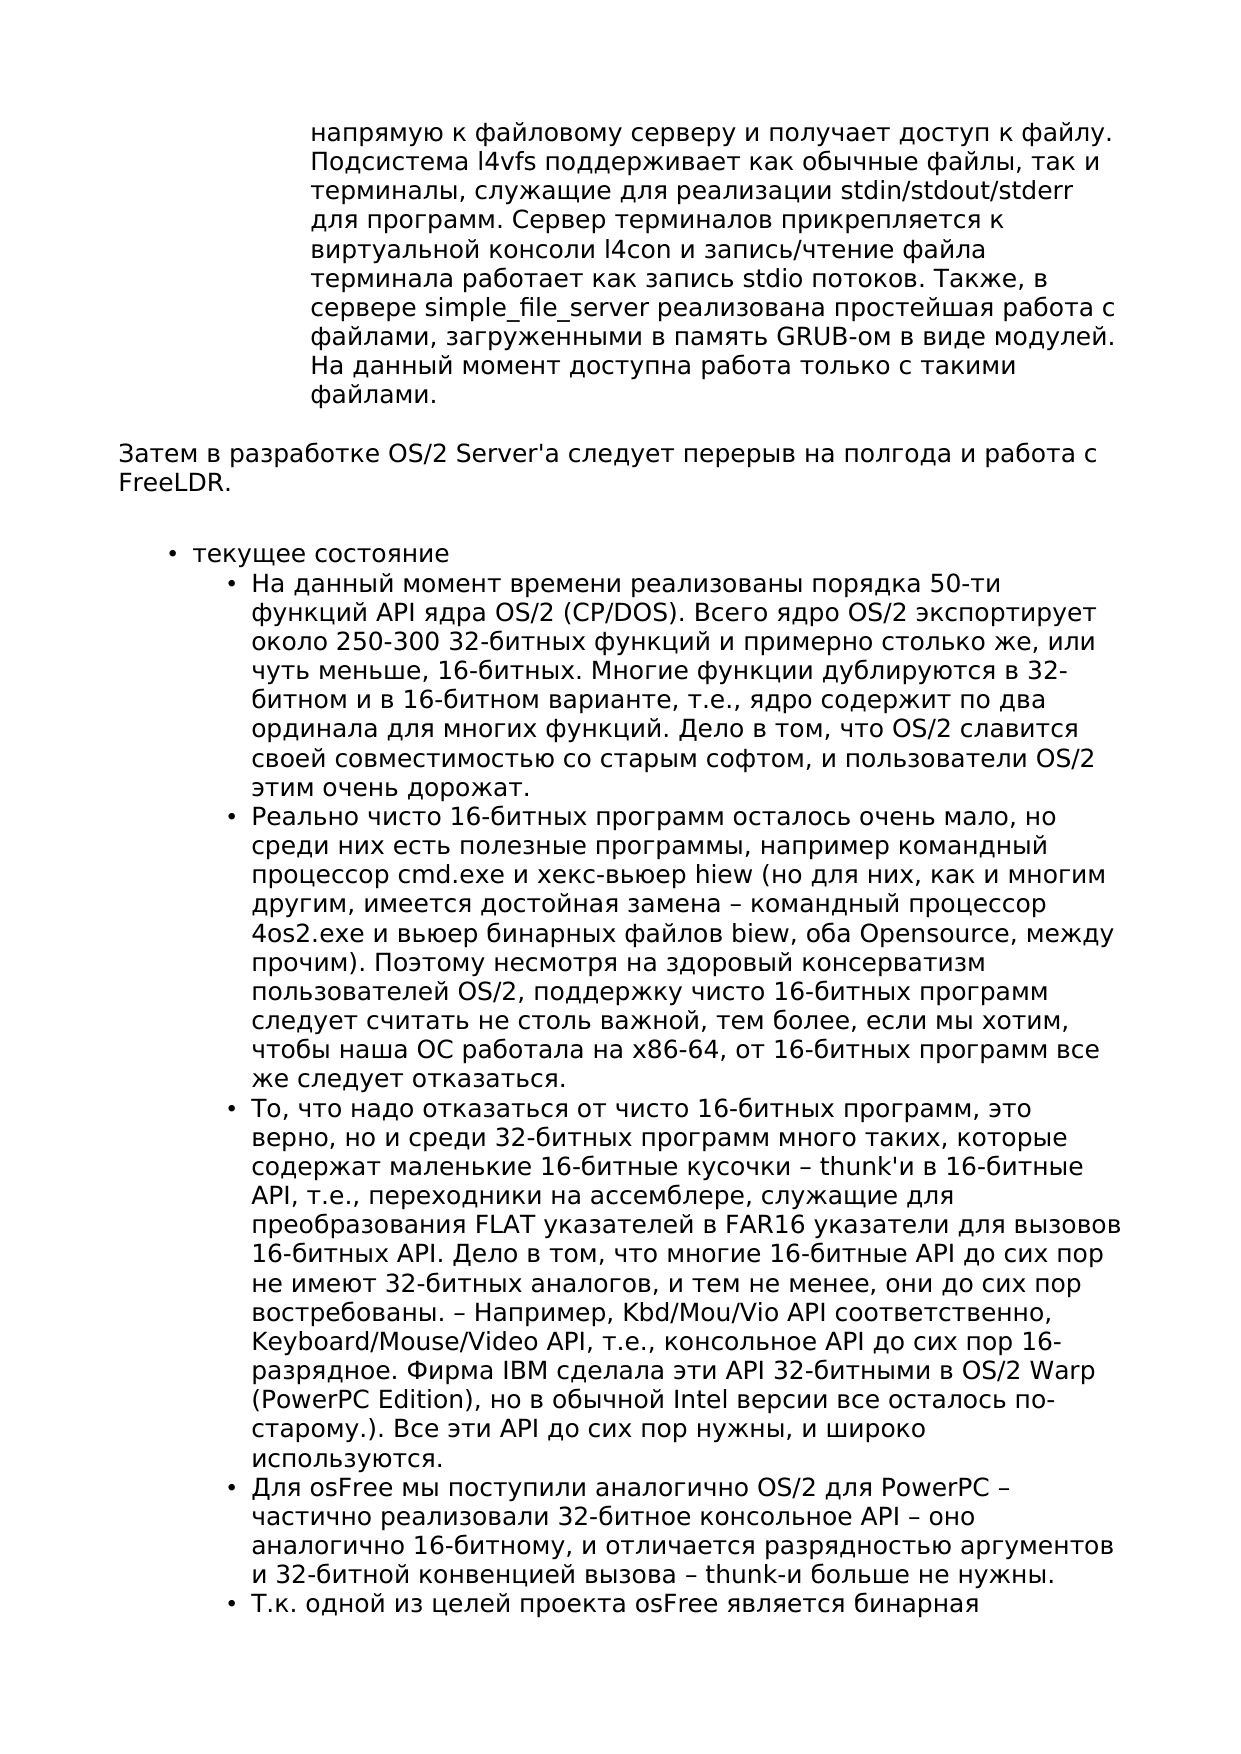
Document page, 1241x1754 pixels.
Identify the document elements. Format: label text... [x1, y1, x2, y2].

list На данный момент времени реализованы порядка 50-ти функций API ядра OS/2 (CP/DOS). Всего ядро OS/2 экспортирует около 250-300 32-битных функций и примерно столько же, или чуть меньше, 16-битных. Многие функции дублируются в 32-битном и в 16-битном варианте, т.е., ядро содержит по два ординала для многих функций. Дело в том, что OS/2 славится своей совместимостью со старым софтом, и пользователи OS/2 этим очень дорожат. [236, 569, 1122, 802]
list Реально чисто 16-битных программ осталось очень мало, но среди них есть полезные программы, например командный процессор cmd.exe и хекс-вьюер hiew (но для них, как и многим другим, имеется достойная замена – командный процессор 4os2.exe и вьюер бинарных файлов biew, оба Opensource, между прочим). Поэтому несмотря на здоровый консерватизм пользователей OS/2, поддержку чисто 16-битных программ следует считать не столь важной, тем более, если мы хотим, чтобы наша ОС работала на x86-64, от 16-битных программ все же следует отказаться. [236, 802, 1122, 1094]
text Затем в разработке OS/2 Server'а следует перерыв на полгода и работа с FreeLDR. [118, 439, 1122, 498]
list текущее состояние [177, 539, 1122, 569]
list напрямую к файловому серверу и получает доступ к файлу. Подсистема l4vfs поддерживает как обычные файлы, так и терминалы, служащие для реализации stdin/stdout/stderr для программ. Сервер терминалов прикрепляется к виртуальной консоли l4con и запись/чтение файла терминала работает как запись stdio потоков. Также, в сервере simple_file_server реализована простейшая работа с файлами, загруженными в память GRUB-ом в виде модулей. На данный момент доступна работа только с такими файлами. [295, 118, 1122, 410]
list Для osFree мы поступили аналогично OS/2 для PowerPC – частично реализовали 32-битное консольное API – оно аналогично 16-битному, и отличается разрядностью аргументов и 32-битной конвенцией вызова – thunk-и больше не нужны. [236, 1473, 1122, 1589]
list То, что надо отказаться от чисто 16-битных программ, это верно, но и среди 32-битных программ много таких, которые содержат маленькие 16-битные кусочки – thunk'и в 16-битные API, т.е., переходники на ассемблере, служащие для преобразования FLAT указателей в FAR16 указатели для вызовов 16-битных API. Дело в том, что многие 16-битные API до сих пор не имеют 32-битных аналогов, и тем не менее, они до сих пор востребованы. – Например, Kbd/Mou/Vio API соответственно, Keyboard/Mouse/Video API, т.е., консольное API до сих пор 16-разрядное. Фирма IBM сделала эти API 32-битными в OS/2 Warp (PowerPC Edition), но в обычной Intel версии все осталось по-старому.). Все эти API до сих пор нужны, и широко используются. [236, 1094, 1122, 1473]
list Т.к. одной из целей проекта osFree является бинарная [236, 1589, 1122, 1619]
